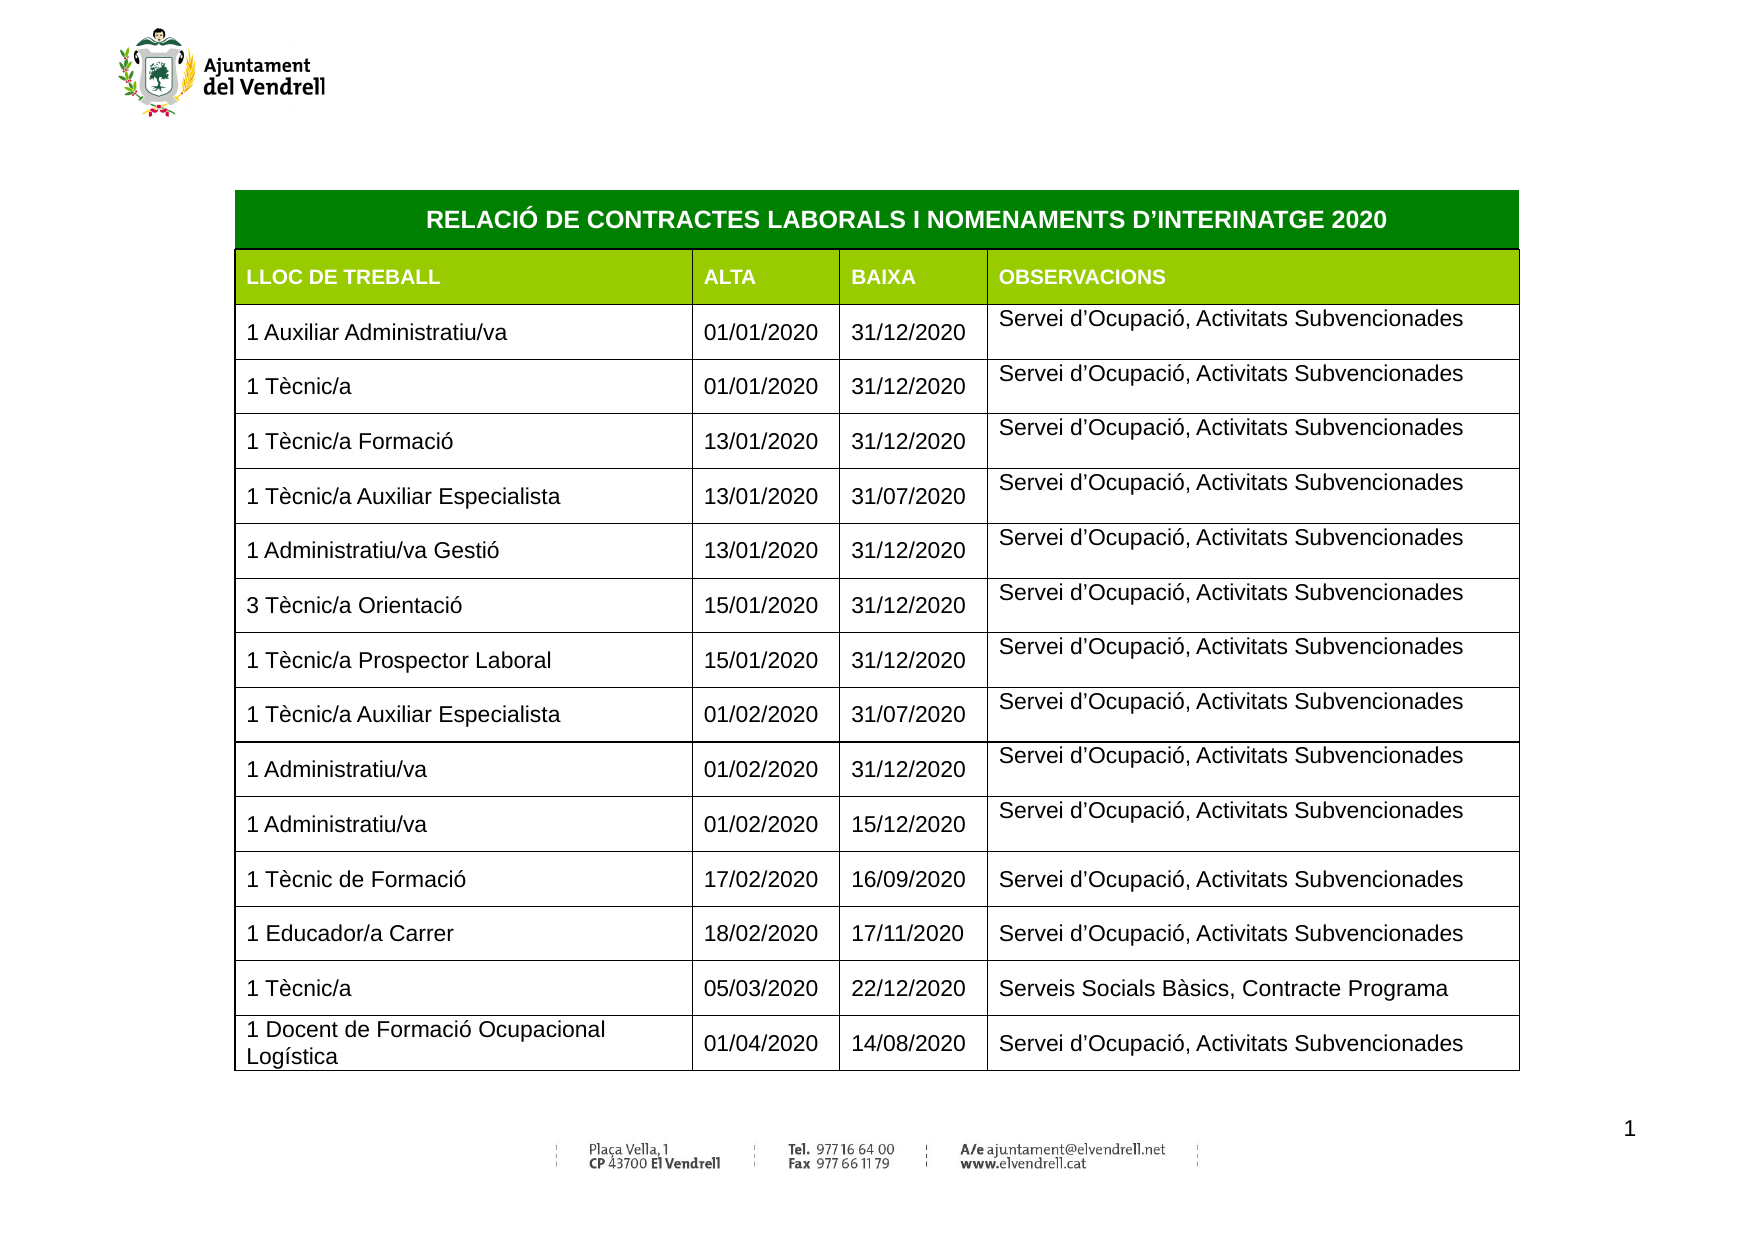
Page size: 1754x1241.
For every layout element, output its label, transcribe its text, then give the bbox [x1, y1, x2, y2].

table_cell 15/01/2020 [693, 579, 839, 632]
table_cell Servei d’Ocupació, Activitats Subvencionades [988, 524, 1519, 577]
table_cell 31/07/2020 [840, 469, 987, 523]
table_cell Servei d’Ocupació, Activitats Subvencionades [988, 360, 1519, 413]
table_cell 31/12/2020 [840, 305, 987, 359]
table_header BAIXA [840, 250, 987, 304]
table_cell 13/01/2020 [693, 469, 839, 523]
table_cell 01/02/2020 [693, 743, 839, 796]
table_cell Serveis Socials Bàsics, Contracte Programa [988, 961, 1519, 1015]
table_cell 17/02/2020 [693, 852, 839, 906]
table_cell 1 Tècnic/a Auxiliar Especialista [236, 688, 692, 741]
table_cell 31/12/2020 [840, 743, 987, 796]
table_cell 31/12/2020 [840, 414, 987, 468]
table_cell 31/12/2020 [840, 579, 987, 632]
table_cell 18/02/2020 [693, 907, 839, 960]
table_cell 01/04/2020 [693, 1016, 839, 1069]
table_cell 31/12/2020 [840, 524, 987, 577]
table_cell 1 Administratiu/va [236, 743, 692, 796]
table_cell 1 Tècnic/a [236, 961, 692, 1015]
table_cell 31/12/2020 [840, 360, 987, 413]
table_cell 1 Tècnic de Formació [236, 852, 692, 906]
table_cell Servei d’Ocupació, Activitats Subvencionades [988, 852, 1519, 906]
table_cell 31/12/2020 [840, 633, 987, 687]
table_cell 17/11/2020 [840, 907, 987, 960]
table_cell 15/12/2020 [840, 797, 987, 851]
table_cell 1 Tècnic/a [236, 360, 692, 413]
table_cell Servei d’Ocupació, Activitats Subvencionades [988, 907, 1519, 960]
table_cell 1 Educador/a Carrer [236, 907, 692, 960]
table_header OBSERVACIONS [988, 250, 1519, 304]
table_cell 1 Administratiu/va [236, 797, 692, 851]
table_cell 01/02/2020 [693, 688, 839, 741]
table_header ALTA [693, 250, 839, 304]
table_cell Servei d’Ocupació, Activitats Subvencionades [988, 743, 1519, 796]
table_cell 1 Auxiliar Administratiu/va [236, 305, 692, 359]
table_header RELACIÓ DE CONTRACTES LABORALS I NOMENAMENTS D’INTERINATGE 2020 [235, 190, 1519, 248]
table_cell 1 Docent de Formació Ocupacional Logística [236, 1016, 692, 1069]
table_header LLOC DE TREBALL [236, 250, 692, 304]
table_cell 01/01/2020 [693, 305, 839, 359]
table_cell 15/01/2020 [693, 633, 839, 687]
table_cell 01/02/2020 [693, 797, 839, 851]
table_cell Servei d’Ocupació, Activitats Subvencionades [988, 414, 1519, 468]
table_cell Servei d’Ocupació, Activitats Subvencionades [988, 797, 1519, 851]
table_cell Servei d’Ocupació, Activitats Subvencionades [988, 305, 1519, 359]
table_cell Servei d’Ocupació, Activitats Subvencionades [988, 579, 1519, 632]
table_cell 31/07/2020 [840, 688, 987, 741]
table_cell 16/09/2020 [840, 852, 987, 906]
table_cell Servei d’Ocupació, Activitats Subvencionades [988, 688, 1519, 741]
table_cell 22/12/2020 [840, 961, 987, 1015]
table_cell Servei d’Ocupació, Activitats Subvencionades [988, 469, 1519, 523]
table_cell 05/03/2020 [693, 961, 839, 1015]
table_cell 14/08/2020 [840, 1016, 987, 1069]
table_cell 1 Tècnic/a Prospector Laboral [236, 633, 692, 687]
table_cell Servei d’Ocupació, Activitats Subvencionades [988, 633, 1519, 687]
table_cell 01/01/2020 [693, 360, 839, 413]
table_cell 1 Tècnic/a Formació [236, 414, 692, 468]
table_cell 3 Tècnic/a Orientació [236, 579, 692, 632]
table_cell 1 Administratiu/va Gestió [236, 524, 692, 577]
table_cell 13/01/2020 [693, 524, 839, 577]
table_cell 1 Tècnic/a Auxiliar Especialista [236, 469, 692, 523]
table_cell Servei d’Ocupació, Activitats Subvencionades [988, 1016, 1519, 1069]
table_cell 13/01/2020 [693, 414, 839, 468]
